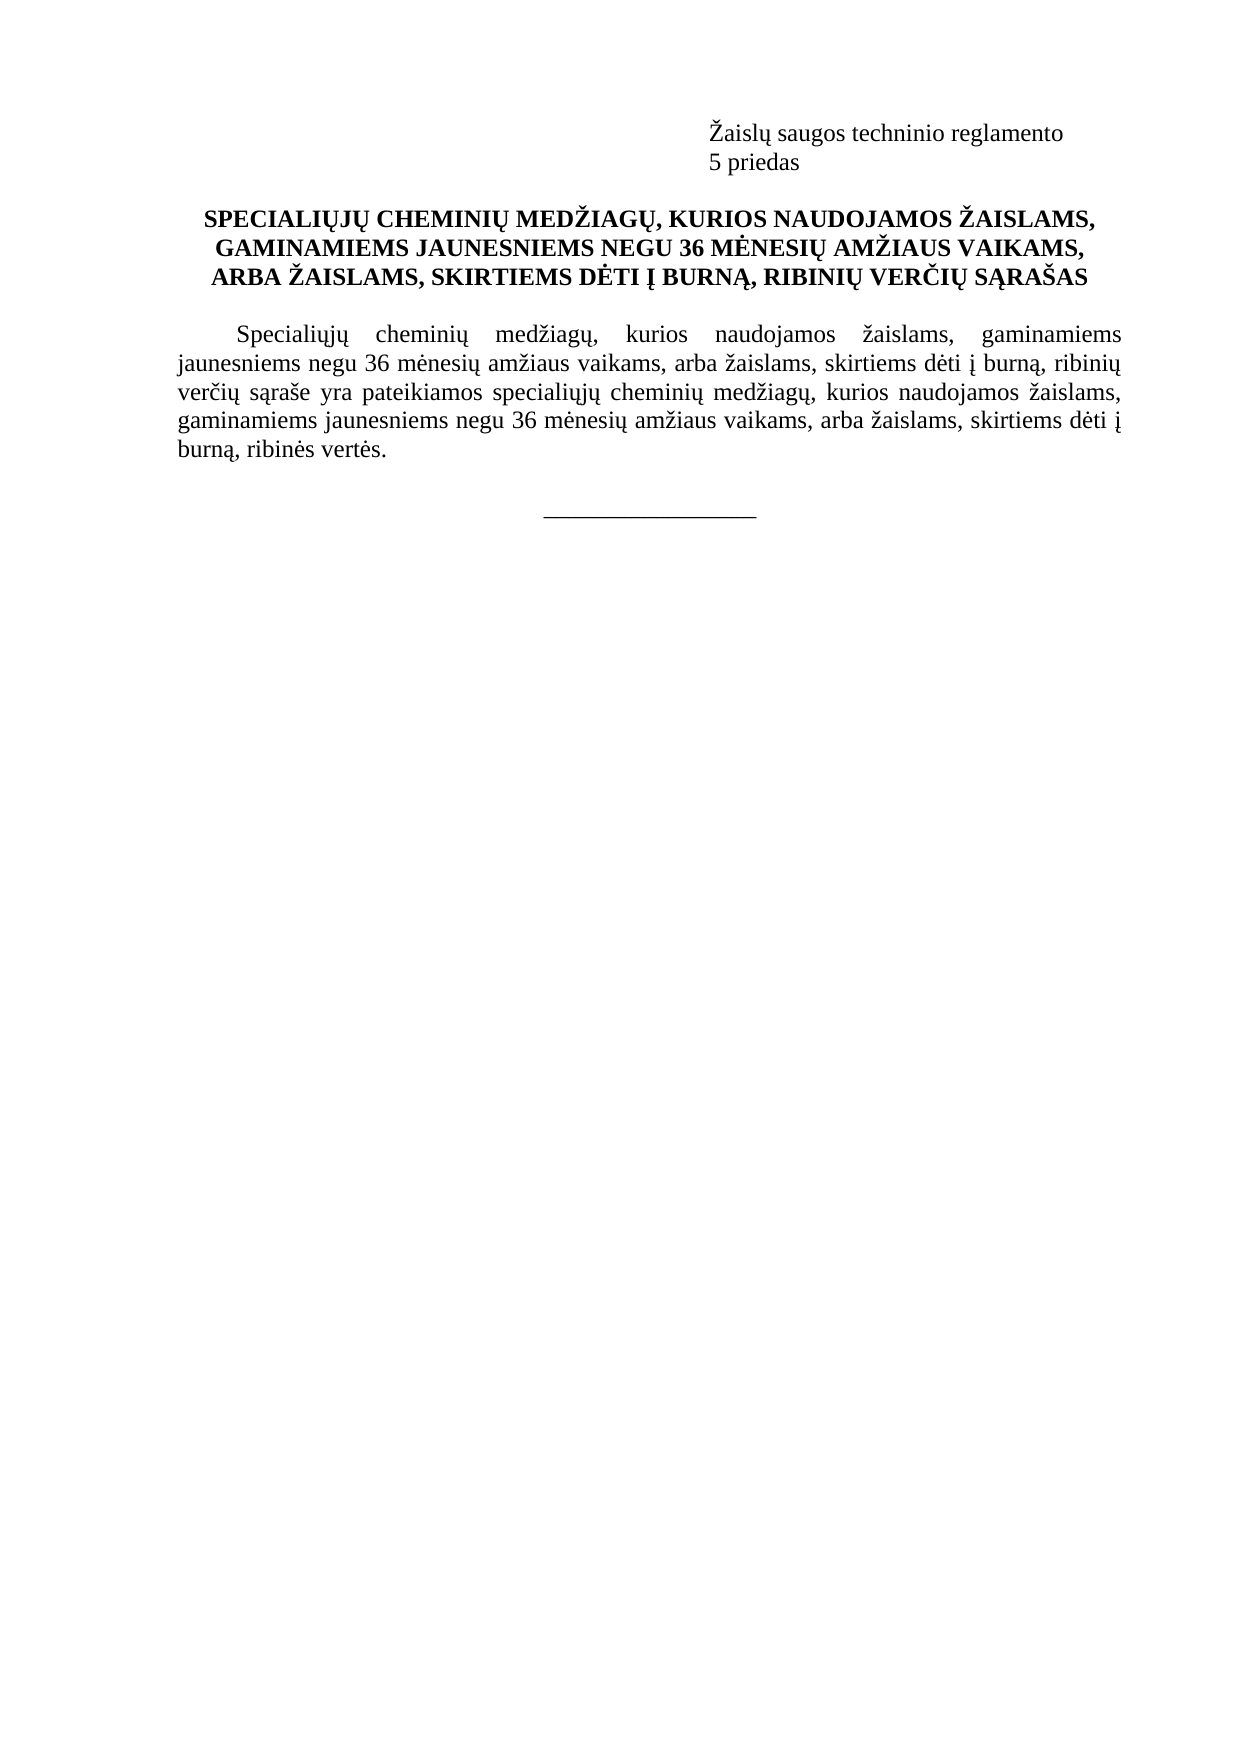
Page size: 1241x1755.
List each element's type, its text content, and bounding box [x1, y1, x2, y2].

text Specialiųjų cheminių medžiagų, kurios naudojamos žaislams, gaminamiems jaunesniems negu 36 mėnesių amžiaus vaikams, arba žaislams, skirtiems dėti į burną, ribinių verčių sąraše yra pateikiamos specialiųjų cheminių medžiagų, kurios naudojamos žaislams, gaminamiems jaunesniems negu 36 mėnesių amžiaus vaikams, arba žaislams, skirtiems dėti į burną, ribinės vertės. [177, 319, 1122, 463]
text Žaislų saugos techninio reglamento [709, 118, 1122, 147]
text SPECIALIŲJŲ CHEMINIŲ MEDŽIAGŲ, KURIOS NAUDOJAMOS ŽAISLAMS, GAMINAMIEMS JAUNESNIEMS NEGU 36 MĖNESIŲ AMŽIAUS VAIKAMS, ARBA ŽAISLAMS, SKIRTIEMS DĖTI Į BURNĄ, RIBINIŲ VERČIŲ SĄRAŠAS [177, 204, 1122, 291]
text 5 priedas [177, 147, 1122, 176]
text _________________ [177, 492, 1122, 521]
